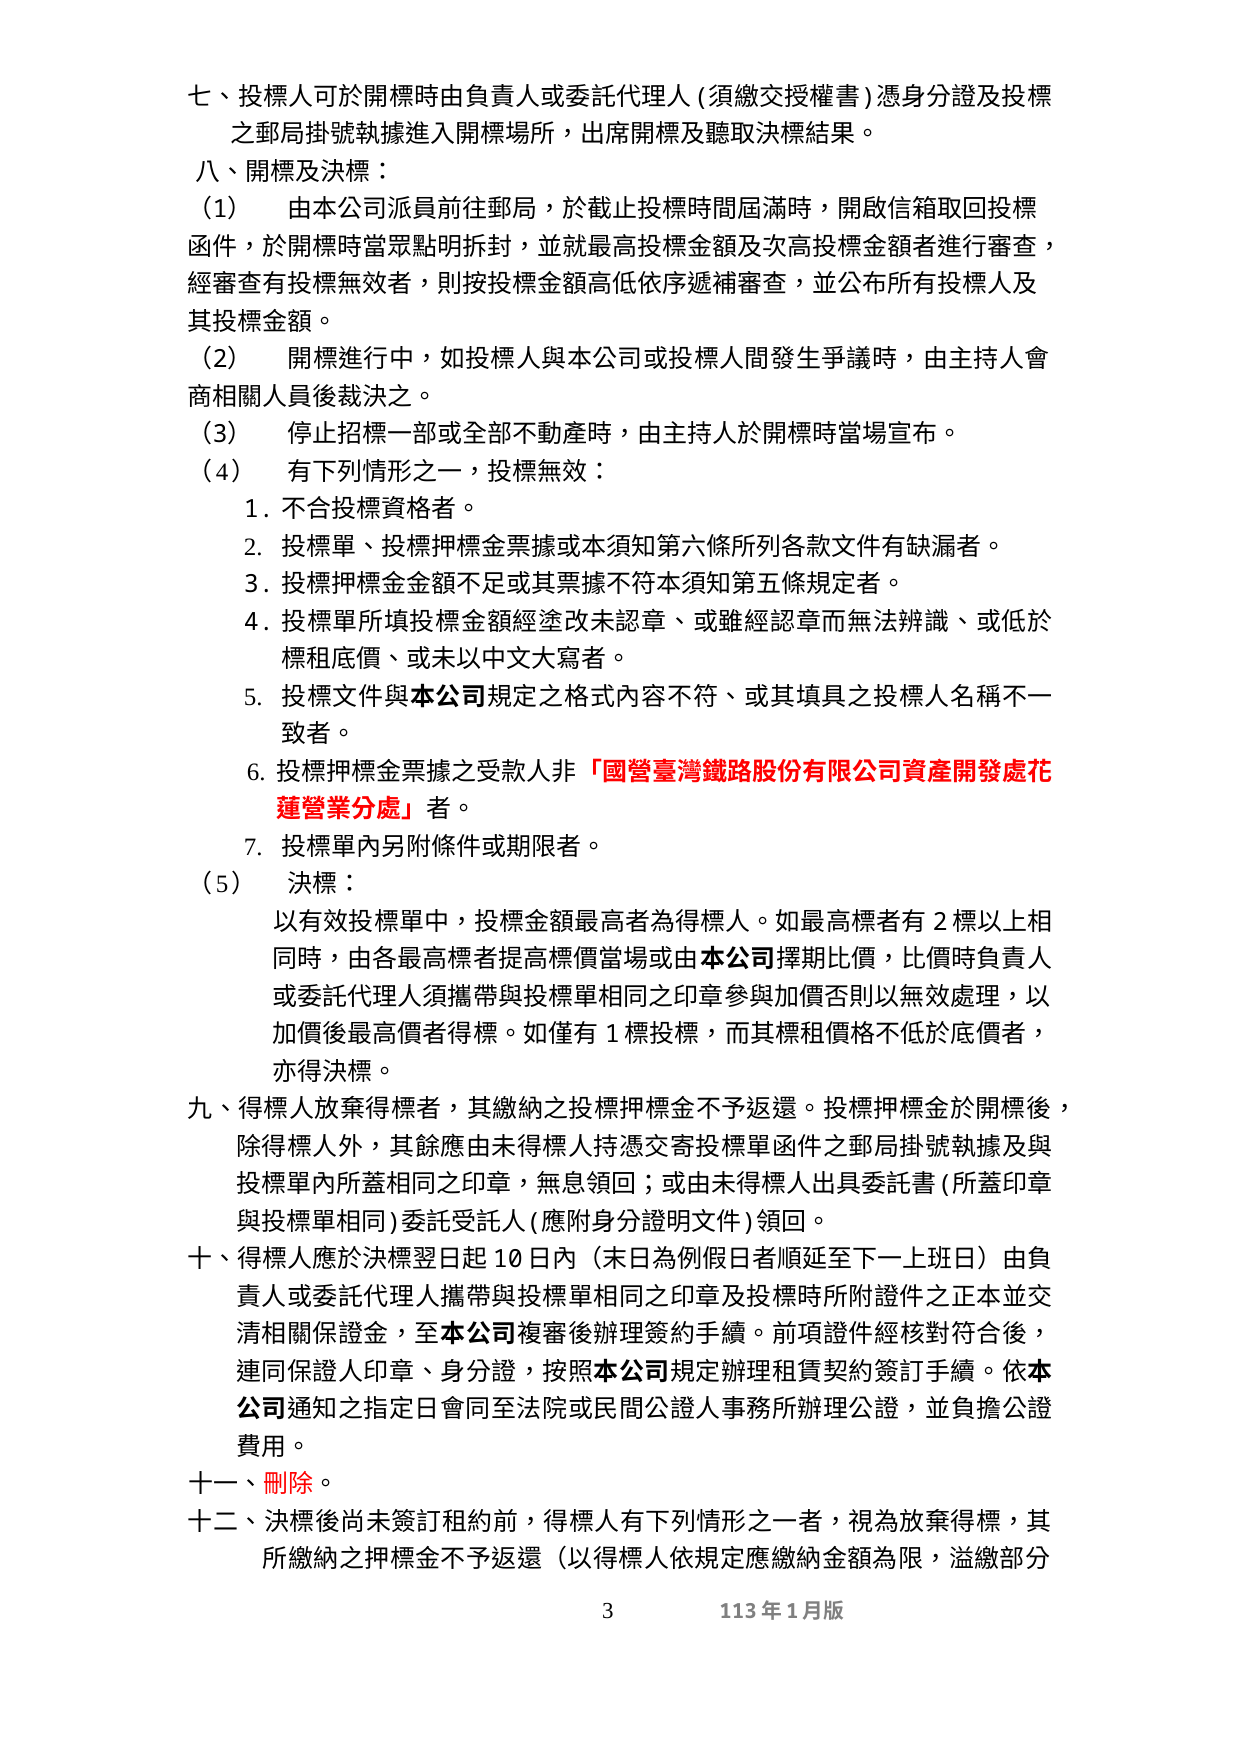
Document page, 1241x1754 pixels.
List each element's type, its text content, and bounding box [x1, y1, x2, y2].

text 八、開標及決標： [195, 150, 1053, 187]
list 投標單所填投標金額經塗改未認章、或雖經認章而無法辨識、或低於標租底價、或未以中文大寫者。 [244, 600, 1053, 675]
list 投標單內另附條件或期限者。 [244, 825, 1053, 862]
list 決標： [187, 862, 1051, 900]
list 開標進行中，如投標人與本公司或投標人間發生爭議時，由主持人會商相關人員後裁決之。 [187, 337, 1051, 412]
text 九、得標人放棄得標者，其繳納之投標押標金不予返還。投標押標金於開標後，除得標人外，其餘應由未得標人持憑交寄投標單函件之郵局掛號執據及與投標單內所蓋相同之印章，無息領回；或由未得標人出具委託書(所蓋印章與投標單相同)委託受託人(應附身分證明文件)領回。 [187, 1087, 1053, 1237]
list 投標單、投標押標金票據或本須知第六條所列各款文件有缺漏者。 [244, 525, 1053, 562]
list 停止招標一部或全部不動產時，由主持人於開標時當場宣布。 [187, 412, 1051, 450]
text 十、得標人應於決標翌日起10日內（末日為例假日者順延至下一上班日）由負責人或委託代理人攜帶與投標單相同之印章及投標時所附證件之正本並交清相關保證金，至本公司複審後辦理簽約手續。前項證件經核對符合後，連同保證人印章、身分證，按照本公司規定辦理租賃契約簽訂手續。依本公司通知之指定日會同至法院或民間公證人事務所辦理公證，並負擔公證費用。 [187, 1237, 1053, 1462]
text 以有效投標單中，投標金額最高者為得標人。如最高標者有2標以上相同時，由各最高標者提高標價當場或由本公司擇期比價，比價時負責人或委託代理人須攜帶與投標單相同之印章參與加價否則以無效處理，以加價後最高價者得標。如僅有1標投標，而其標租價格不低於底價者，亦得決標。 [272, 900, 1053, 1087]
list 投標押標金金額不足或其票據不符本須知第五條規定者。 [244, 562, 1053, 600]
text 十­二、決標後尚未簽訂租約前，得標人有下列情形之一者，視為放棄得標，其所繳納之押標金不予返還（以得標人依規定應繳納金額為限，溢繳部分 [187, 1500, 1053, 1575]
text 七、投標人可於開標時由負責人或委託代理人(須繳交授權書)憑身分證及投標之郵局掛號執據進入開標場所，出席開標及聽取決標結果。 [187, 75, 1053, 150]
list 由本公司派員前往郵局，於截止投標時間屆滿時，開啟信箱取回投標函件，於開標時當眾點明拆封，並就最高投標金額及次高投標金額者進行審查，經審查有投標無效者，則按投標金額高低依序遞補審查，並公布所有投標人及其投標金額。 [187, 187, 1051, 337]
list 投標文件與本公司規定之格式內容不符、或其填具之投標人名稱不一致者。 [244, 675, 1053, 750]
text 十一、刪除。 [189, 1462, 1053, 1500]
list 投標押標金票據之受款人非「國營臺灣鐵路股份有限公司資產開發處花蓮營業分處」者。 [247, 750, 1053, 825]
list 有下列情形之一，投標無效： [187, 450, 1051, 487]
list 不合投標資格者。 [244, 487, 1053, 525]
